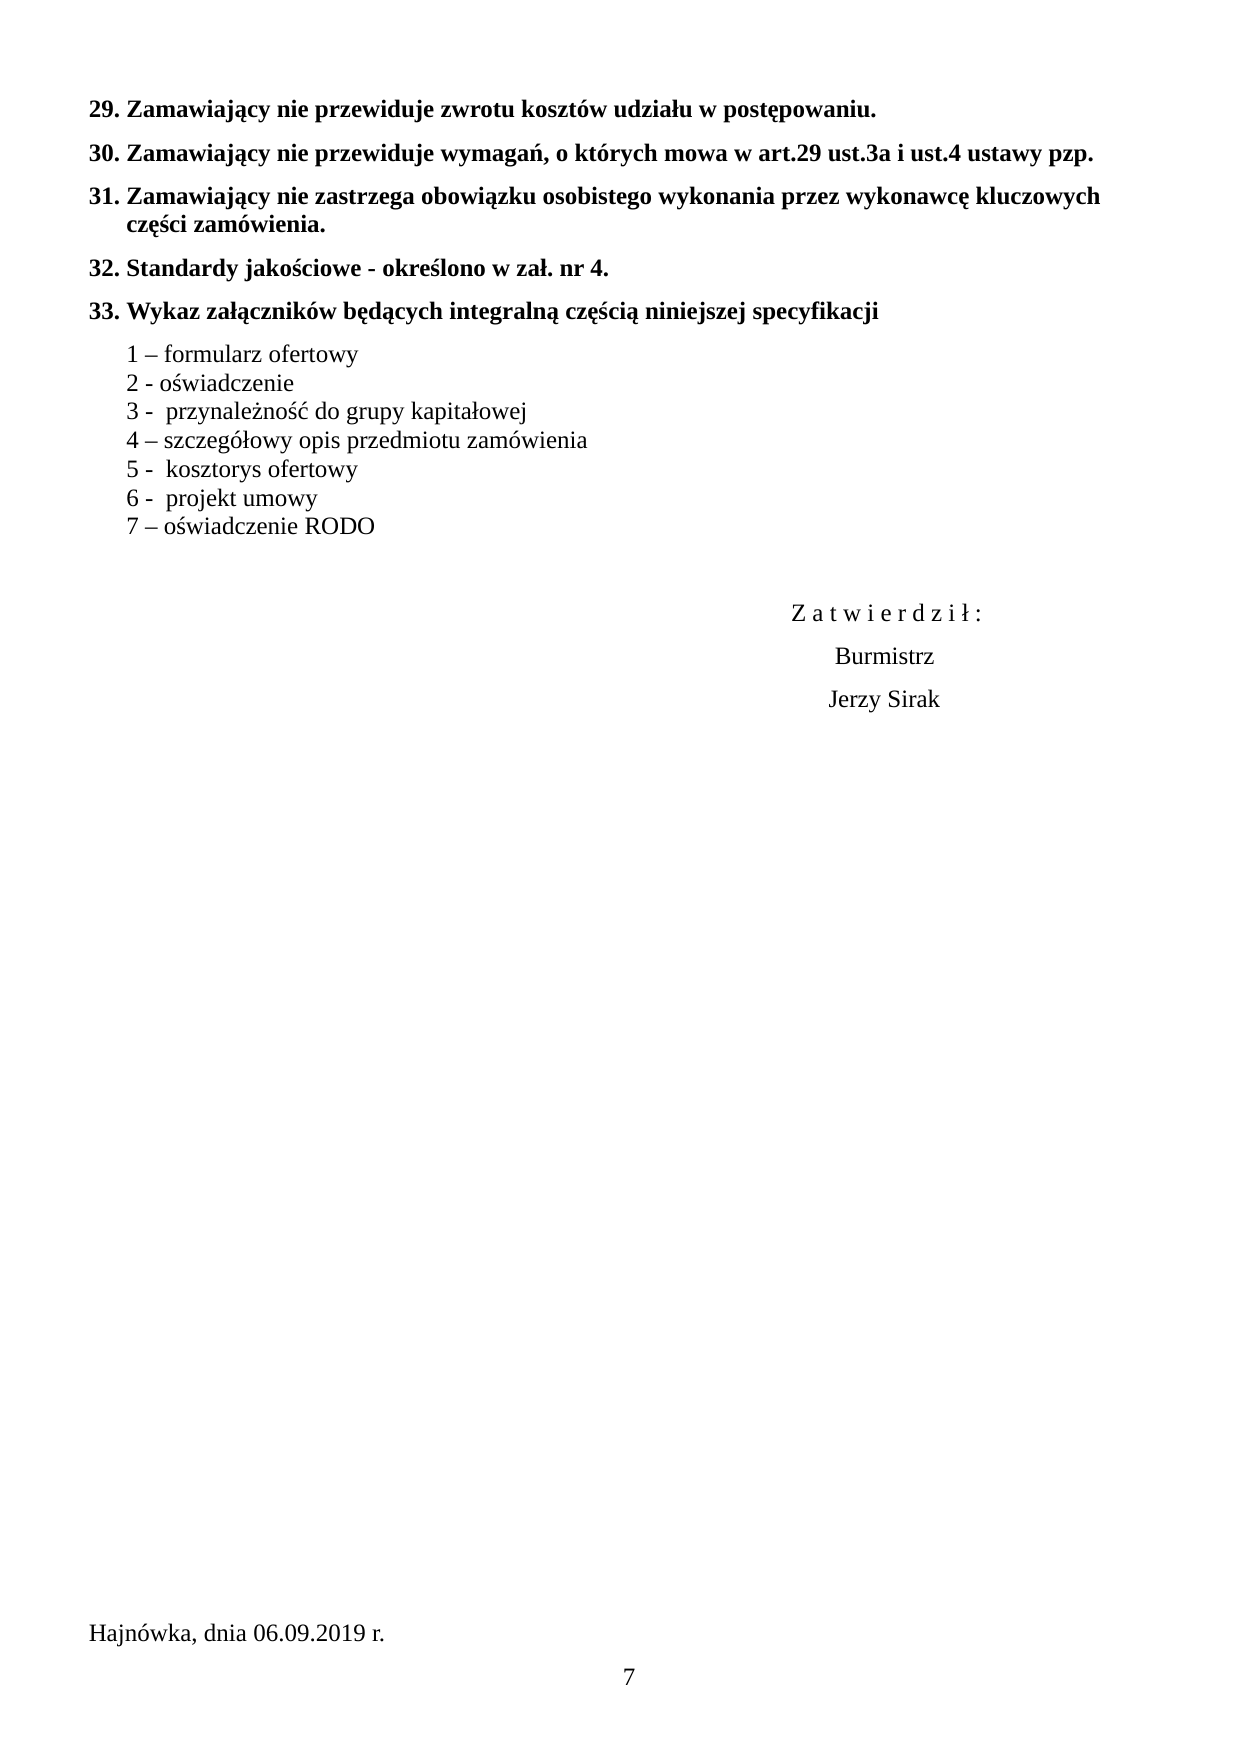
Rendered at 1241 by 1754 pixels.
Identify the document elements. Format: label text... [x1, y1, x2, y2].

text 30. Zamawiający nie przewiduje wymagań, o których mowa w art.29 ust.3a i ust.4 ustawy pzp. [88, 138, 1169, 166]
text 6 - projekt umowy [88, 483, 1169, 511]
text Z a t w i e r d z i ł : [88, 598, 1169, 626]
text 5 - kosztorys ofertowy [88, 454, 1169, 483]
text części zamówienia. [88, 209, 1169, 238]
text Jerzy Sirak [88, 684, 1169, 713]
text Burmistrz [88, 641, 1169, 669]
text Hajnówka, dnia 06.09.2019 r. [88, 1618, 1169, 1647]
text 3 - przynależność do grupy kapitałowej [88, 396, 1169, 425]
text 32. Standardy jakościowe - określono w zał. nr 4. [88, 253, 1169, 281]
text 7 – oświadczenie RODO [88, 511, 1169, 540]
text 33. Wykaz załączników będących integralną częścią niniejszej specyfikacji [88, 296, 1169, 324]
text 31. Zamawiający nie zastrzega obowiązku osobistego wykonania przez wykonawcę kluczowych [88, 181, 1169, 209]
text 4 – szczegółowy opis przedmiotu zamówienia [88, 425, 1169, 454]
text 2 - oświadczenie [88, 368, 1169, 396]
text 1 – formularz ofertowy [88, 339, 1169, 368]
text 29. Zamawiający nie przewiduje zwrotu kosztów udziału w postępowaniu. [88, 94, 1169, 123]
